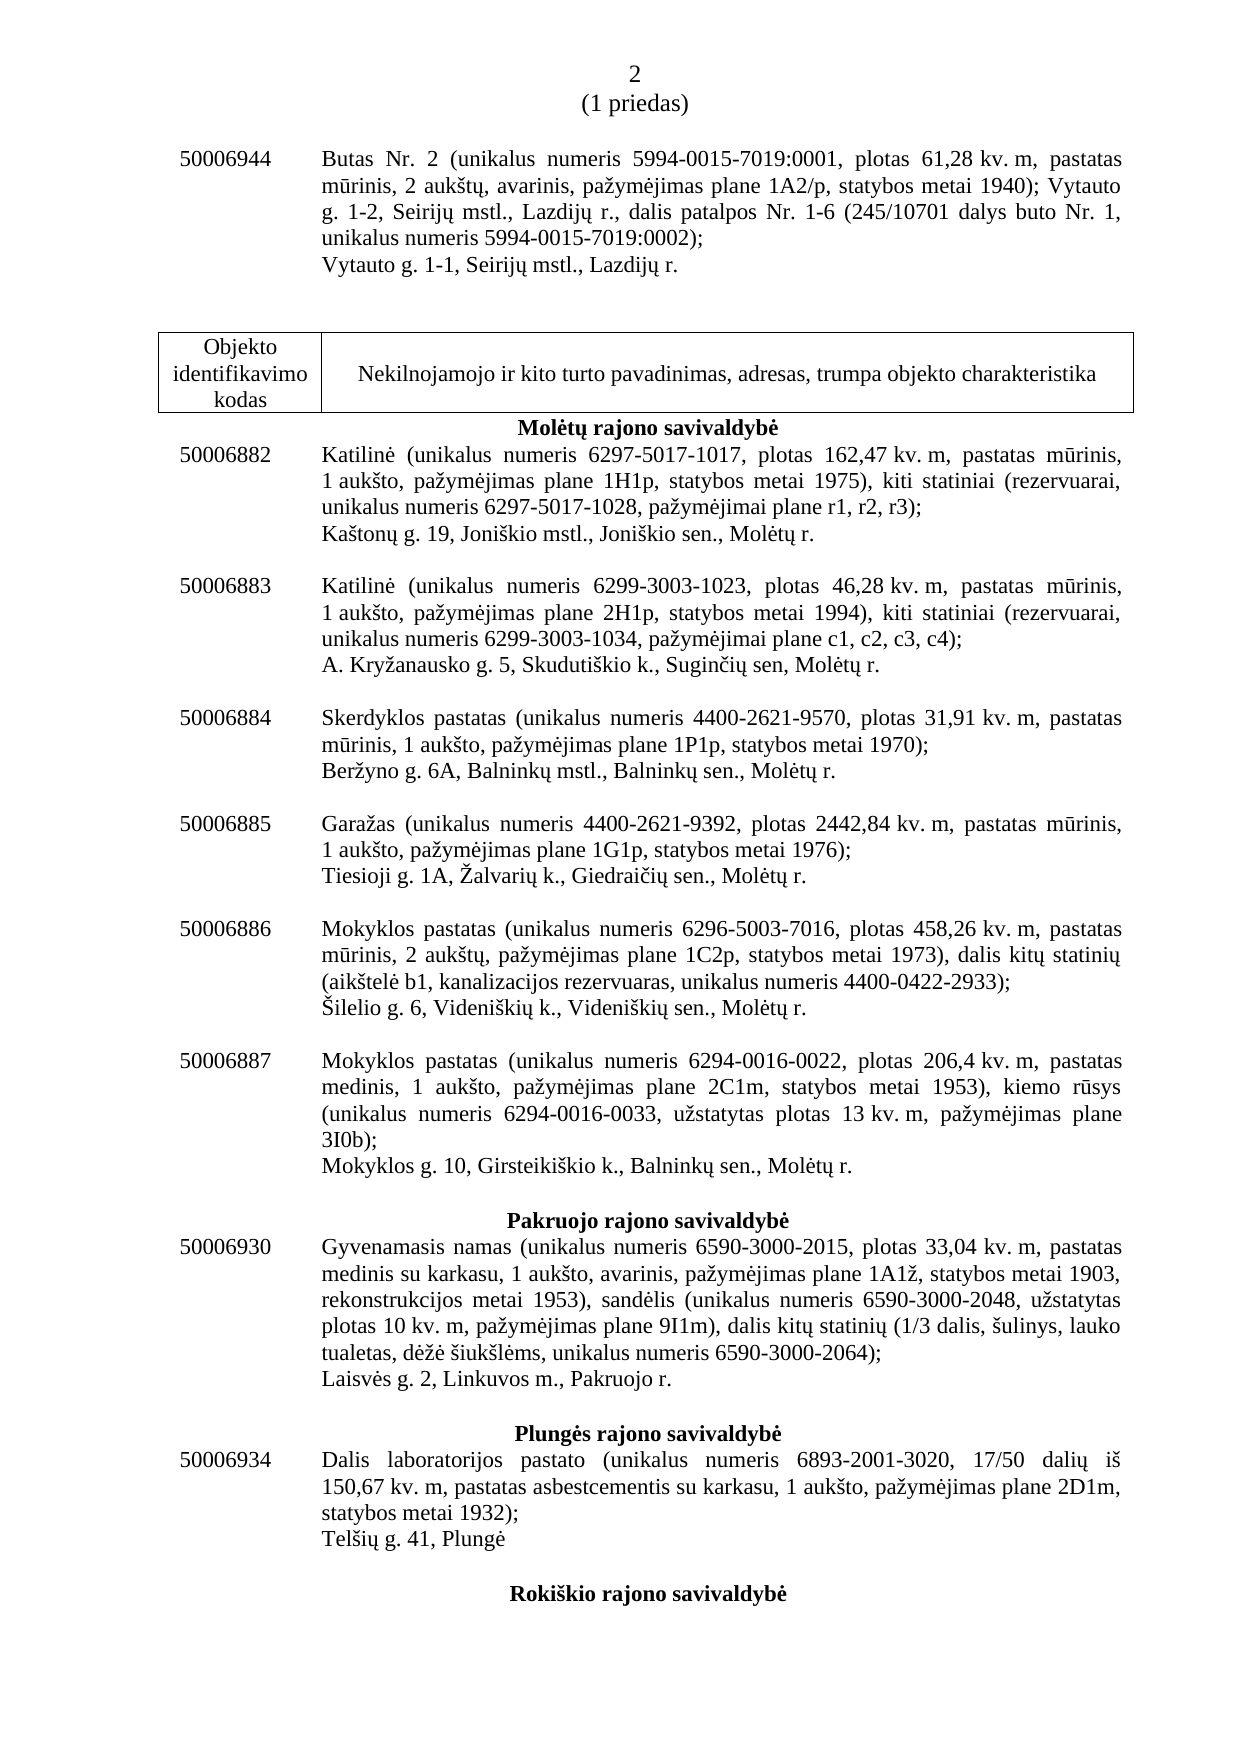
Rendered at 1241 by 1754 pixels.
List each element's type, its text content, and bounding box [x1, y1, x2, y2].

table_cell 50006930 Gyvenamasis namas (unikalus numeris 6590-3000-2015, plotas 33,04 kv. m, pastatas medinis su karkasu, 1 aukšto, avarinis, pažymėjimas plane 1A1ž, statybos metai 1903, rekonstrukcijos metai 1953), sandėlis (unikalus numeris 6590-3000-2048, užstatytas plotas 10 kv. m, pažymėjimas plane 9I1m), dalis kitų statinių (1/3 dalis, šulinys, lauko tualetas, dėžė šiukšlėms, unikalus numeris 6590-3000-2064); Laisvės g. 2, Linkuvos m., Pakruojo r. [159, 1234, 1133, 1418]
table_cell 50006882 Katilinė (unikalus numeris 6297-5017-1017, plotas 162,47 kv. m, pastatas mūrinis, 1 aukšto, pažymėjimas plane 1H1p, statybos metai 1975), kiti statiniai (rezervuarai, unikalus numeris 6297-5017-1028, pažymėjimai plane r1, r2, r3); Kaštonų g. 19, Joniškio mstl., Joniškio sen., Molėtų r. [159, 441, 1133, 572]
table_header Nekilnojamojo ir kito turto pavadinimas, adresas, trumpa objekto charakteristika [322, 333, 1133, 412]
table_cell Plungės rajono savivaldybė [159, 1420, 1133, 1446]
table_cell 50006886 Mokyklos pastatas (unikalus numeris 6296-5003-7016, plotas 458,26 kv. m, pastatas mūrinis, 2 aukštų, pažymėjimas plane 1C2p, statybos metai 1973), dalis kitų statinių (aikštelė b1, kanalizacijos rezervuaras, unikalus numeris 4400-0422-2933); Šilelio g. 6, Videniškių k., Videniškių sen., Molėtų r. [159, 915, 1133, 1047]
table_cell 50006885 Garažas (unikalus numeris 4400-2621-9392, plotas 2442,84 kv. m, pastatas mūrinis, 1 aukšto, pažymėjimas plane 1G1p, statybos metai 1976); Tiesioji g. 1A, Žalvarių k., Giedraičių sen., Molėtų r. [159, 810, 1133, 915]
table_cell Molėtų rajono savivaldybė [159, 414, 1133, 441]
table_cell 50006887 Mokyklos pastatas (unikalus numeris 6294-0016-0022, plotas 206,4 kv. m, pastatas medinis, 1 aukšto, pažymėjimas plane 2C1m, statybos metai 1953), kiemo rūsys (unikalus numeris 6294-0016-0033, užstatytas plotas 13 kv. m, pažymėjimas plane 3I0b); Mokyklos g. 10, Girsteikiškio k., Balninkų sen., Molėtų r. [159, 1047, 1133, 1205]
table_cell Pakruojo rajono savivaldybė [159, 1207, 1133, 1233]
table_cell 50006944 Butas Nr. 2 (unikalus numeris 5994-0015-7019:0001, plotas 61,28 kv. m, pastatas mūrinis, 2 aukštų, avarinis, pažymėjimas plane 1A2/p, statybos metai 1940); Vytauto g. 1-2, Seirijų mstl., Lazdijų r., dalis patalpos Nr. 1-6 (245/10701 dalys buto Nr. 1, unikalus numeris 5994-0015-7019:0002); Vytauto g. 1-1, Seirijų mstl., Lazdijų r. [159, 145, 1133, 303]
table_cell 50006934 Dalis laboratorijos pastato (unikalus numeris 6893-2001-3020, 17/50 dalių iš 150,67 kv. m, pastatas asbestcementis su karkasu, 1 aukšto, pažymėjimas plane 2D1m, statybos metai 1932); Telšių g. 41, Plungė [159, 1446, 1133, 1578]
table_header Objekto identifikavimo kodas [159, 333, 321, 412]
table_cell 50006883 Katilinė (unikalus numeris 6299-3003-1023, plotas 46,28 kv. m, pastatas mūrinis, 1 aukšto, pažymėjimas plane 2H1p, statybos metai 1994), kiti statiniai (rezervuarai, unikalus numeris 6299-3003-1034, pažymėjimai plane c1, c2, c3, c4); A. Kryžanausko g. 5, Skudutiškio k., Suginčių sen, Molėtų r. [159, 573, 1133, 704]
table_cell Rokiškio rajono savivaldybė [159, 1580, 1133, 1607]
table_cell 50006884 Skerdyklos pastatas (unikalus numeris 4400-2621-9570, plotas 31,91 kv. m, pastatas mūrinis, 1 aukšto, pažymėjimas plane 1P1p, statybos metai 1970); Beržyno g. 6A, Balninkų mstl., Balninkų sen., Molėtų r. [159, 704, 1133, 810]
